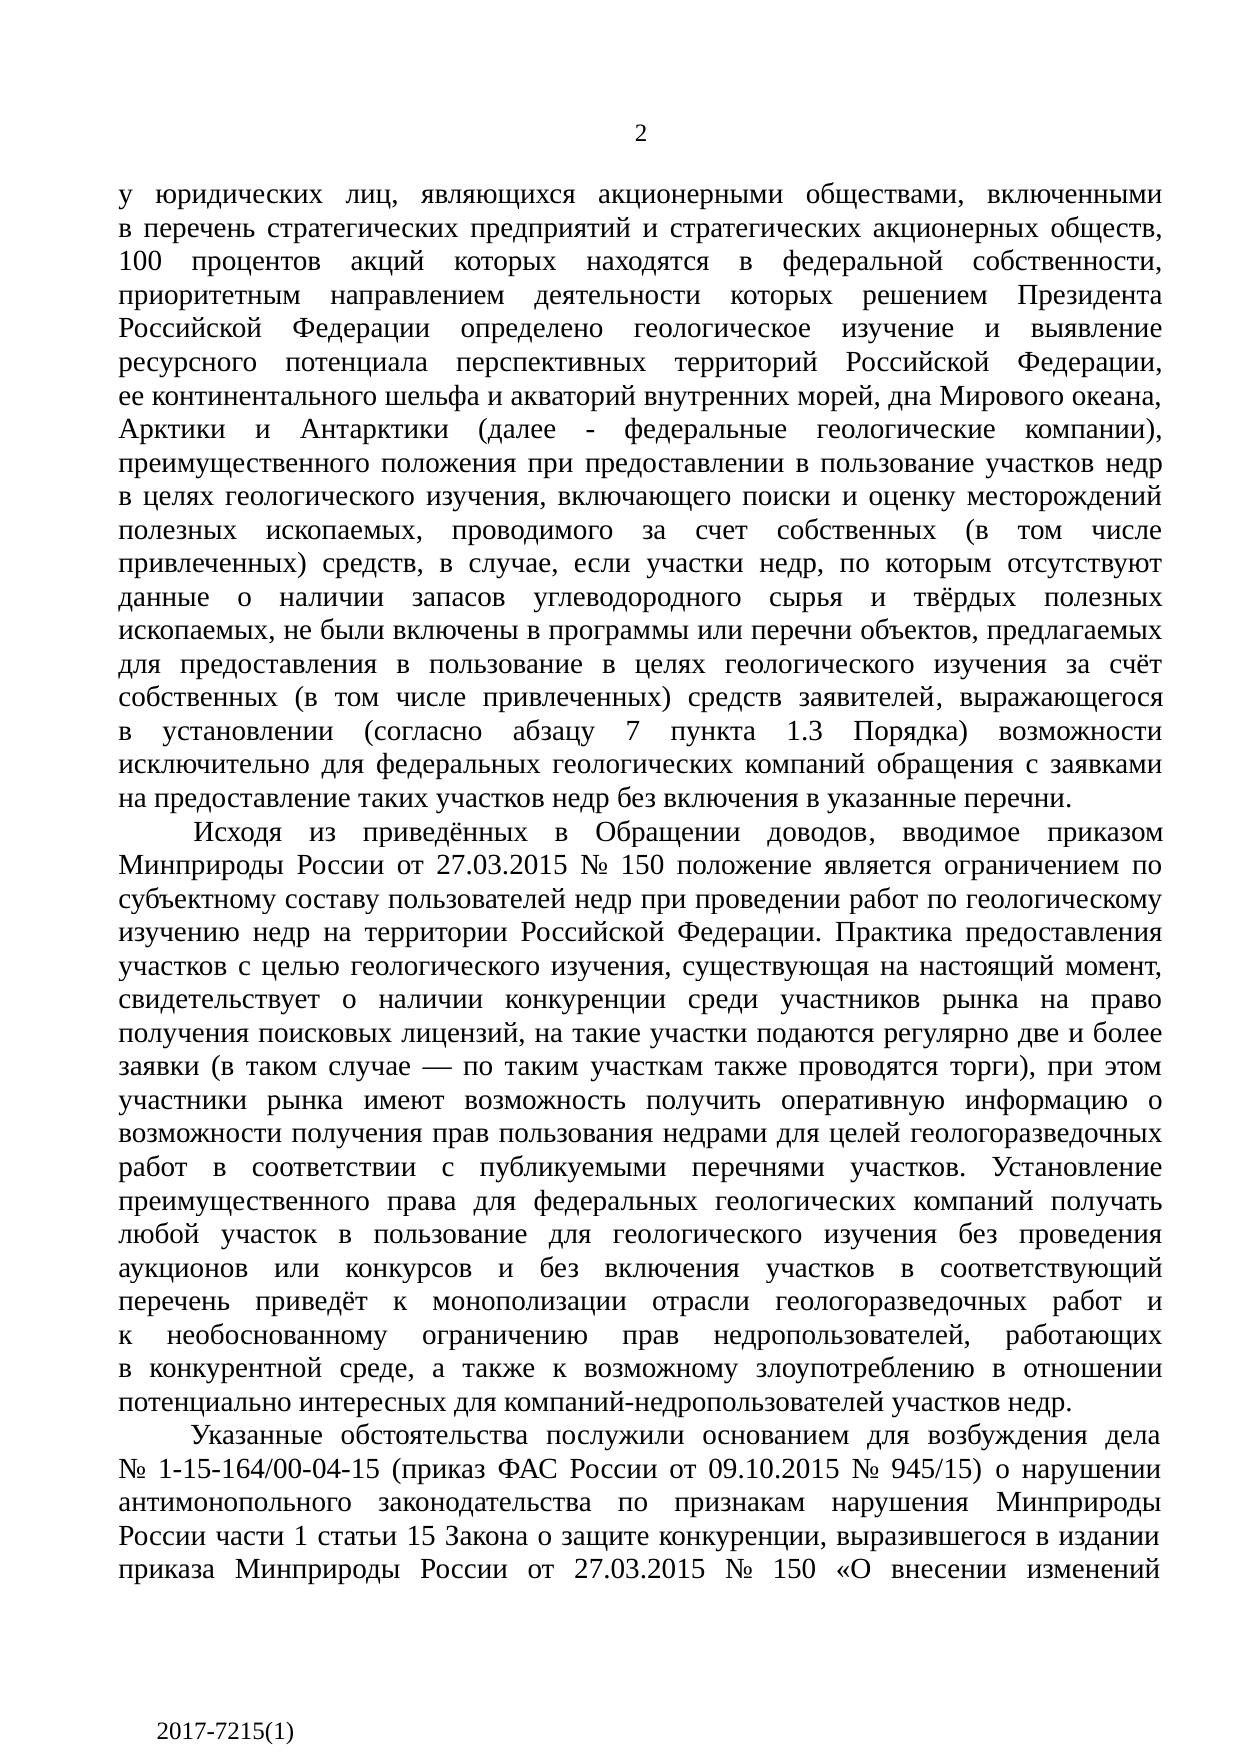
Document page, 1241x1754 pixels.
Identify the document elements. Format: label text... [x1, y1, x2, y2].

text Указанные обстоятельства послужили основанием для возбуждения дела № 1-15-164/00-04-15 (приказ ФАС России от 09.10.2015 № 945/15) о нарушении антимонопольного законодательства по признакам нарушения Минприроды России части 1 статьи 15 Закона о защите конкуренции, выразившегося в издании приказа Минприроды России от 27.03.2015 № 150 «О внесении изменений [118, 1417, 1161, 1585]
text Исходя из приведённых в Обращении доводов, вводимое приказом Минприроды России от 27.03.2015 № 150 положение является ограничением по субъектному составу пользователей недр при проведении работ по геологическому изучению недр на территории Российской Федерации. Практика предоставления участков с целью геологического изучения, существующая на настоящий момент, свидетельствует о наличии конкуренции среди участников рынка на право получения поисковых лицензий, на такие участки подаются регулярно две и более заявки (в таком случае — по таким участкам также проводятся торги), при этом участники рынка имеют возможность получить оперативную информацию о возможности получения прав пользования недрами для целей геологоразведочных работ в соответствии с публикуемыми перечнями участков. Установление преимущественного права для федеральных геологических компаний получать любой участок в пользование для геологического изучения без проведения аукционов или конкурсов и без включения участков в соответствующий перечень приведёт к монополизации отрасли геологоразведочных работ и к необоснованному ограничению прав недропользователей, работающих в конкурентной среде, а также к возможному злоупотреблению в отношении потенциально интересных для компаний-недропользователей участков недр. [118, 814, 1163, 1417]
text у юридических лиц, являющихся акционерными обществами, включенными в перечень стратегических предприятий и стратегических акционерных обществ, 100 процентов акций которых находятся в федеральной собственности, приоритетным направлением деятельности которых решением Президента Российской Федерации определено геологическое изучение и выявление ресурсного потенциала перспективных территорий Российской Федерации, ее континентального шельфа и акваторий внутренних морей, дна Мирового океана, Арктики и Антарктики (далее - федеральные геологические компании), преимущественного положения при предоставлении в пользование участков недр в целях геологического изучения, включающего поиски и оценку месторождений полезных ископаемых, проводимого за счет собственных (в том числе привлеченных) средств, в случае, если участки недр, по которым отсутствуют данные о наличии запасов углеводородного сырья и твёрдых полезных ископаемых, не были включены в программы или перечни объектов, предлагаемых для предоставления в пользование в целях геологического изучения за счёт собственных (в том числе привлеченных) средств заявителей, выражающегося в установлении (согласно абзацу 7 пункта 1.3 Порядка) возможности исключительно для федеральных геологических компаний обращения с заявками на предоставление таких участков недр без включения в указанные перечни. [118, 176, 1163, 814]
